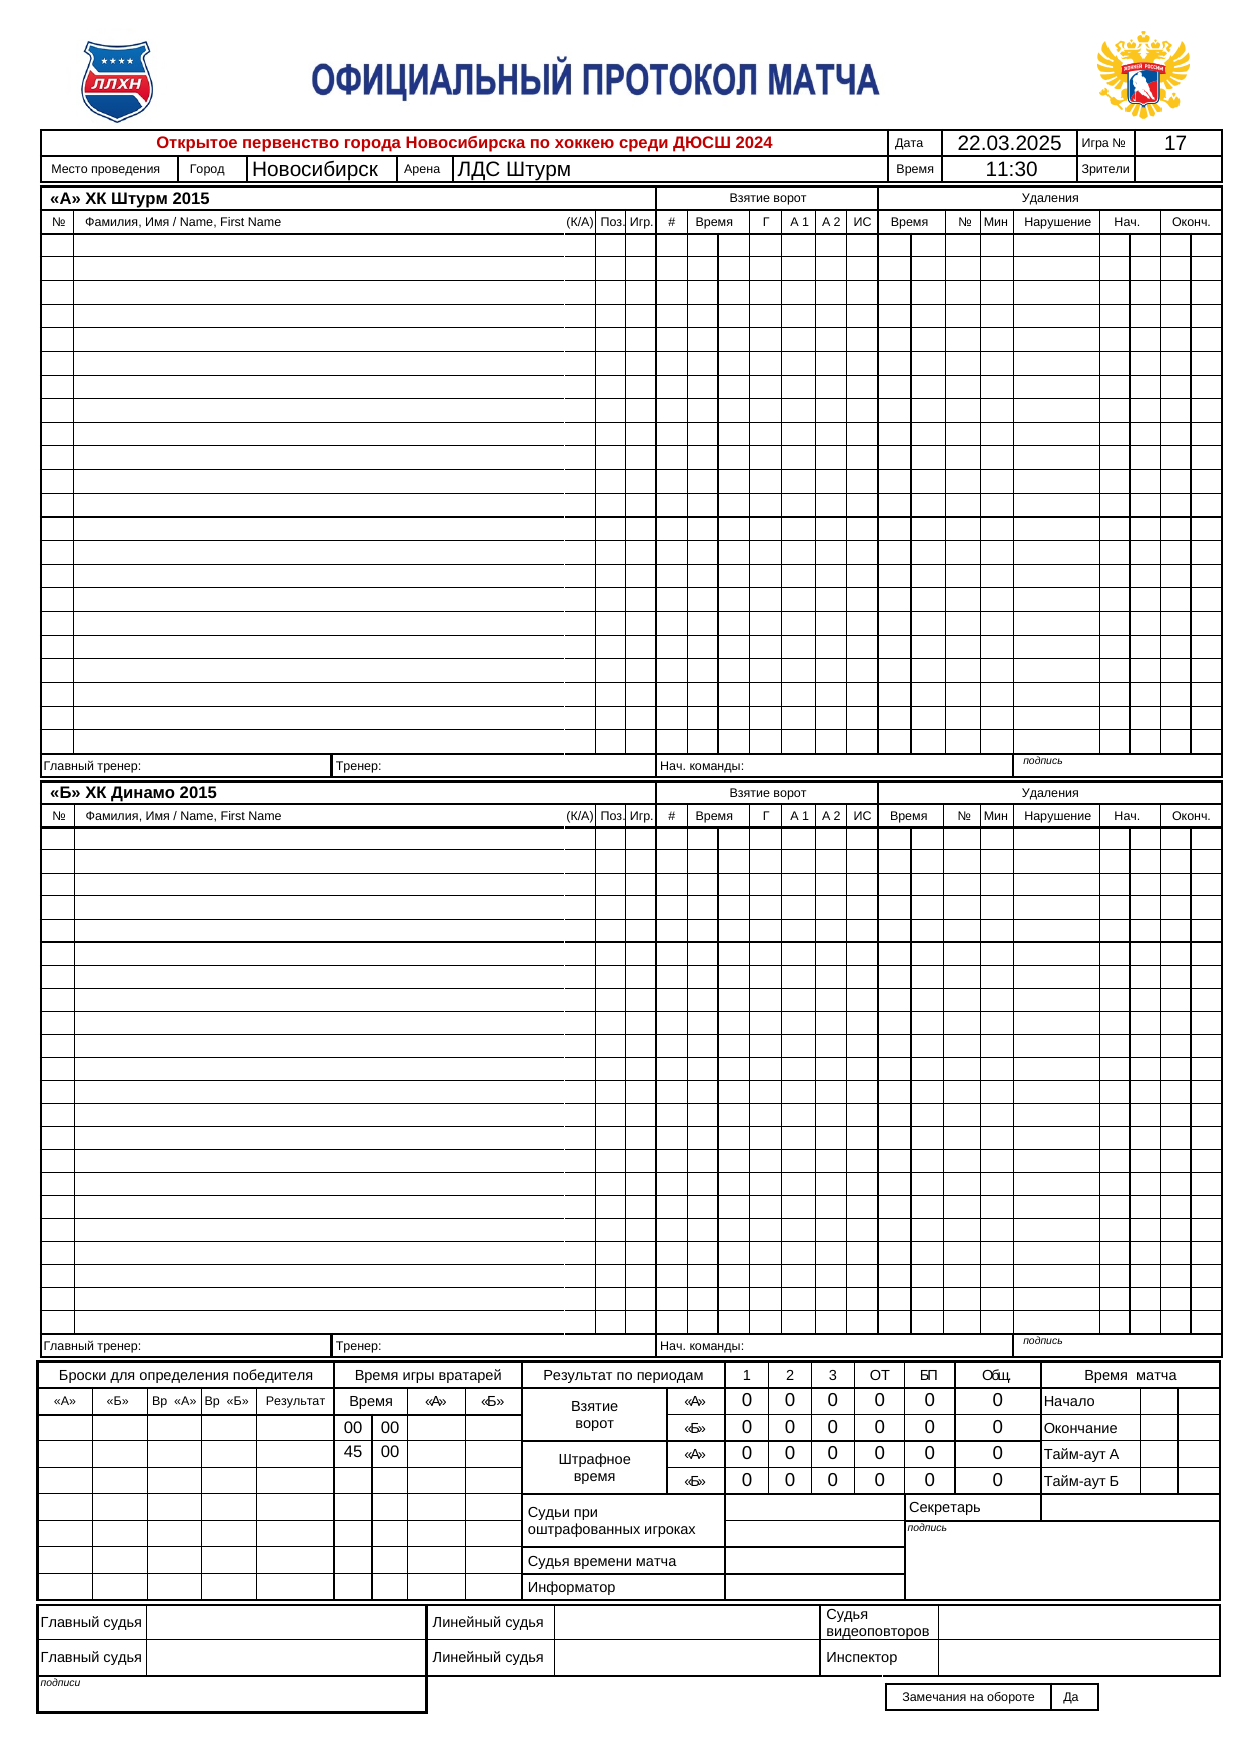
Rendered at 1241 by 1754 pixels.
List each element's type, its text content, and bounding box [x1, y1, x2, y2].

table_cell # [657, 805, 687, 826]
table_cell Игр. [626, 805, 655, 826]
table_cell [719, 707, 749, 729]
table_header 17 [1136, 131, 1221, 155]
table_cell [596, 896, 625, 918]
table_cell [1131, 1081, 1160, 1103]
table_cell [981, 446, 1013, 469]
table_cell [565, 1081, 595, 1103]
table_cell [847, 446, 877, 469]
table_cell [596, 423, 625, 445]
table_cell Время [879, 211, 945, 233]
table_cell [148, 1521, 201, 1546]
table_cell [1100, 376, 1129, 398]
table_cell [596, 730, 625, 753]
table_cell [1131, 423, 1160, 445]
table_cell Главный тренер: [42, 755, 330, 776]
table_cell [1014, 1012, 1099, 1033]
table_cell [565, 376, 595, 398]
table_cell [981, 612, 1013, 634]
table_cell [1192, 612, 1221, 634]
table_cell [719, 1288, 749, 1310]
table_cell Вр «Б» [202, 1389, 256, 1413]
table_cell [74, 423, 564, 445]
table_cell [719, 565, 749, 587]
table_cell [1100, 966, 1129, 987]
table_cell [944, 920, 980, 941]
table_cell [912, 1127, 943, 1149]
table_cell [750, 920, 781, 941]
table_cell [816, 943, 846, 964]
table_cell Мин [981, 805, 1013, 826]
table_cell [750, 423, 781, 445]
table_cell [912, 636, 945, 658]
table_cell [202, 1521, 256, 1546]
table_cell [466, 1441, 521, 1467]
table_cell [847, 1265, 877, 1287]
table_cell [688, 257, 717, 280]
table_cell [74, 494, 564, 516]
table_cell [750, 1127, 781, 1149]
table_cell [981, 1035, 1013, 1057]
table_cell [596, 281, 625, 303]
table_cell [565, 707, 595, 729]
table_cell [816, 1012, 846, 1033]
table_cell [202, 1416, 256, 1440]
table_cell [750, 470, 781, 493]
table_cell [1131, 470, 1160, 493]
table_cell [1100, 896, 1129, 918]
table_cell Взятие ворот [523, 1389, 666, 1440]
table_cell [1161, 588, 1190, 611]
table_cell [1192, 730, 1221, 753]
table_cell № [42, 805, 74, 826]
table_cell [596, 1173, 625, 1195]
table_cell [912, 235, 945, 256]
table_cell [1100, 565, 1129, 587]
table_cell [944, 1104, 980, 1126]
table_cell [981, 707, 1013, 729]
table_cell [596, 874, 625, 895]
table_cell [75, 1173, 564, 1195]
table_cell [1161, 730, 1190, 753]
table_cell [657, 829, 687, 849]
table_cell [626, 1173, 655, 1195]
table_cell [719, 966, 749, 987]
table_cell [688, 1173, 717, 1195]
table_cell [719, 541, 749, 564]
table_cell [816, 446, 846, 469]
table_cell [847, 1081, 877, 1103]
table_cell [1161, 707, 1190, 729]
table_cell [148, 1547, 201, 1573]
table_cell [688, 1081, 717, 1103]
table_cell [816, 874, 846, 895]
table_cell [93, 1468, 147, 1493]
table_cell [750, 1104, 781, 1126]
table_cell [148, 1468, 201, 1493]
table_cell [657, 1035, 687, 1057]
table_cell [726, 1548, 904, 1573]
table_cell [688, 636, 717, 658]
table_cell [719, 612, 749, 634]
table_cell [1192, 874, 1221, 895]
table_cell [1192, 588, 1221, 611]
table_cell [1100, 1242, 1129, 1264]
table_header 2 [769, 1363, 811, 1387]
table_cell [657, 730, 687, 753]
table_cell [1131, 352, 1160, 374]
table_cell [626, 235, 655, 256]
table_cell [879, 920, 910, 941]
table_cell 0 [769, 1389, 811, 1413]
table_cell [912, 707, 945, 729]
table_cell [626, 518, 655, 540]
table_cell [42, 896, 74, 918]
table_cell [879, 850, 910, 872]
table_cell [1161, 518, 1190, 540]
table_cell [1131, 235, 1160, 256]
table_cell [782, 1104, 815, 1126]
table_cell [946, 518, 980, 540]
table_cell [148, 1441, 201, 1467]
table_cell [1161, 1196, 1190, 1218]
table_cell [1100, 1219, 1129, 1241]
table_cell [750, 1150, 781, 1172]
table_cell [565, 446, 595, 469]
table_cell [39, 1547, 92, 1573]
table_cell [946, 565, 980, 587]
table_cell [1131, 707, 1160, 729]
table_header Общ. [956, 1363, 1040, 1387]
table_cell [657, 659, 687, 682]
table_cell [1192, 1012, 1221, 1033]
table_cell [596, 565, 625, 587]
table_cell [816, 707, 846, 729]
table_cell [596, 1311, 625, 1333]
table_cell [912, 1012, 943, 1033]
table_cell [147, 1606, 425, 1639]
table_cell [657, 850, 687, 872]
table_cell [847, 707, 877, 729]
table_cell [1131, 1288, 1160, 1310]
table_cell [816, 352, 846, 374]
table_header БП [905, 1363, 954, 1387]
table_cell [782, 896, 815, 918]
table_cell [1192, 235, 1221, 256]
table_cell [1100, 1081, 1129, 1103]
table_cell [596, 1035, 625, 1057]
table_cell [1161, 470, 1190, 493]
table_cell [75, 874, 564, 895]
table_cell [782, 305, 815, 327]
table_cell [688, 1127, 717, 1149]
table_cell [946, 636, 980, 658]
table_cell [944, 1035, 980, 1057]
table_cell Нач. [1100, 805, 1160, 826]
table_cell [1179, 1389, 1219, 1413]
table_cell [657, 943, 687, 964]
table_cell [1131, 541, 1160, 564]
table_cell [626, 1081, 655, 1103]
table_cell 0 [855, 1389, 904, 1413]
table_cell [335, 1494, 371, 1520]
table_cell [816, 612, 846, 634]
table_cell [879, 235, 910, 256]
table_cell [626, 850, 655, 872]
table_cell [596, 352, 625, 374]
table_cell [946, 281, 980, 303]
table_cell [816, 920, 846, 941]
table_cell [257, 1547, 333, 1573]
table_cell [1161, 896, 1190, 918]
table_cell Нач. команды: [657, 1335, 1012, 1356]
table_cell [626, 1035, 655, 1057]
table_cell Судья времени матча [523, 1548, 724, 1573]
table_cell [1131, 565, 1160, 587]
table_cell [1192, 305, 1221, 327]
table_cell [1014, 1242, 1099, 1264]
table_cell [688, 494, 717, 516]
table_cell [565, 1173, 595, 1195]
table_cell Нач. [1100, 211, 1160, 233]
table_cell [719, 1265, 749, 1287]
table_cell «Б» [668, 1415, 724, 1440]
table_cell [626, 470, 655, 493]
table_cell Штрафное время [523, 1442, 666, 1493]
table_cell [1100, 541, 1129, 564]
table_cell [750, 1219, 781, 1241]
table_cell [912, 305, 945, 327]
table_cell [1131, 518, 1160, 540]
table_header Дата [889, 131, 941, 155]
table_cell [42, 257, 73, 280]
table_cell [657, 1196, 687, 1218]
table_cell [408, 1521, 465, 1546]
table_header Время матча [1042, 1363, 1219, 1387]
table_header «Б» ХК Динамо 2015 [42, 783, 655, 803]
table_cell [1161, 541, 1190, 564]
table_cell [912, 588, 945, 611]
table_cell [981, 1219, 1013, 1241]
table_cell [1100, 989, 1129, 1011]
table_cell [750, 829, 781, 849]
table_cell [1192, 659, 1221, 682]
table_cell [75, 850, 564, 872]
table_cell [688, 850, 717, 872]
table_cell [719, 352, 749, 374]
table_cell [42, 730, 73, 753]
table_cell [981, 636, 1013, 658]
table_cell [657, 305, 687, 327]
table_cell [1131, 1035, 1160, 1057]
table_cell [782, 1173, 815, 1195]
table_cell [42, 1265, 74, 1287]
table_cell [1014, 730, 1099, 753]
table_cell [719, 730, 749, 753]
table_cell [596, 683, 625, 706]
table_cell [257, 1494, 333, 1520]
table_cell [626, 1242, 655, 1264]
table_cell [626, 989, 655, 1011]
table_cell [626, 588, 655, 611]
table_cell [726, 1495, 904, 1520]
table_cell [981, 518, 1013, 540]
table_cell [74, 470, 564, 493]
table_cell [74, 683, 564, 706]
table_cell [42, 352, 73, 374]
table_cell [202, 1468, 256, 1493]
table_cell [912, 470, 945, 493]
table_cell [981, 257, 1013, 280]
table_cell [1100, 1035, 1129, 1057]
table_cell [626, 707, 655, 729]
table_cell [1192, 707, 1221, 729]
table_cell [847, 565, 877, 587]
table_cell [1161, 1012, 1190, 1033]
table_cell [657, 470, 687, 493]
table_cell [782, 730, 815, 753]
table_cell [1192, 1265, 1221, 1287]
table_cell [879, 1104, 910, 1126]
table_cell [1131, 966, 1160, 987]
table_cell [719, 989, 749, 1011]
table_cell [719, 328, 749, 351]
table_cell [750, 376, 781, 398]
table_cell [912, 1288, 943, 1310]
table_cell [202, 1441, 256, 1467]
table_cell [912, 446, 945, 469]
table_cell 0 [956, 1468, 1040, 1493]
table_cell [596, 659, 625, 682]
table_cell [74, 352, 564, 374]
table_cell [39, 1441, 92, 1467]
table_cell [1192, 989, 1221, 1011]
table_cell [42, 1012, 74, 1033]
table_cell [1014, 1035, 1099, 1057]
table_cell [626, 636, 655, 658]
table_cell [981, 1173, 1013, 1195]
table_cell [565, 920, 595, 941]
table_cell [879, 1173, 910, 1195]
table_cell [847, 376, 877, 398]
table_cell [74, 541, 564, 564]
table_cell [1161, 1219, 1190, 1241]
table_cell [626, 446, 655, 469]
table_cell [1192, 850, 1221, 872]
table_cell [1014, 376, 1099, 398]
table_cell Главный судья [39, 1606, 146, 1639]
table_cell [912, 829, 943, 849]
table_cell [42, 1196, 74, 1218]
table_cell [42, 920, 74, 941]
table_cell 0 [812, 1468, 854, 1493]
table_cell [912, 730, 945, 753]
table_cell [565, 588, 595, 611]
table_cell [688, 730, 717, 753]
table_cell [944, 1058, 980, 1079]
table_cell [202, 1547, 256, 1573]
table_cell [1141, 1389, 1177, 1413]
table_cell [847, 636, 877, 658]
table_cell [847, 1127, 877, 1149]
table_cell [847, 257, 877, 280]
table_cell 0 [905, 1415, 954, 1440]
table_cell Время [889, 157, 941, 181]
table_cell [816, 518, 846, 540]
table_cell [912, 257, 945, 280]
table_cell [816, 1219, 846, 1241]
table_cell [750, 707, 781, 729]
table_cell [847, 541, 877, 564]
table_cell [816, 235, 846, 256]
table_cell [782, 376, 815, 398]
table_cell [782, 1219, 815, 1241]
table_cell [202, 1574, 256, 1599]
table_cell [75, 943, 564, 964]
table_cell [1136, 157, 1221, 181]
table_cell Результат [257, 1389, 333, 1413]
table_cell [782, 683, 815, 706]
table_cell [816, 1242, 846, 1264]
table_cell [75, 1058, 564, 1079]
table_cell [466, 1494, 521, 1520]
table_cell [879, 730, 910, 753]
table_cell [93, 1547, 147, 1573]
table_cell Время [879, 805, 943, 826]
table_cell Тренер: [333, 1335, 655, 1356]
table_cell [42, 1288, 74, 1310]
table_cell [93, 1416, 147, 1440]
table_cell [688, 1058, 717, 1079]
table_cell А 1 [782, 805, 815, 826]
table_cell [1192, 376, 1221, 398]
table_cell [1161, 612, 1190, 634]
table_cell [688, 588, 717, 611]
table_cell [1042, 1495, 1219, 1520]
table_cell [847, 1173, 877, 1195]
table_cell [782, 1035, 815, 1057]
table_cell [946, 494, 980, 516]
table_cell [1014, 920, 1099, 941]
table_cell Главный судья [39, 1640, 146, 1675]
table_cell [912, 989, 943, 1011]
table_cell [565, 943, 595, 964]
table_cell [42, 1058, 74, 1079]
table_cell [42, 1173, 74, 1195]
table_cell [879, 1081, 910, 1103]
table_cell 00 [335, 1416, 371, 1440]
table_cell [1014, 257, 1099, 280]
table_cell [565, 966, 595, 987]
table_cell [688, 565, 717, 587]
table_cell [626, 281, 655, 303]
table_cell [1192, 943, 1221, 964]
table_cell [1192, 1311, 1221, 1333]
table_cell [408, 1416, 465, 1440]
table_cell [719, 896, 749, 918]
table_cell [1141, 1468, 1177, 1493]
table_cell Инспектор [821, 1640, 938, 1675]
table_cell [782, 399, 815, 422]
table_cell [42, 328, 73, 351]
table_cell [782, 352, 815, 374]
table_cell 0 [812, 1442, 854, 1467]
table_cell [42, 1127, 74, 1149]
table_cell [688, 707, 717, 729]
table_cell [42, 989, 74, 1011]
table_cell [1192, 920, 1221, 941]
table_cell Зрители [1078, 157, 1134, 181]
table_cell [1131, 896, 1160, 918]
table_cell [750, 281, 781, 303]
table_cell [946, 659, 980, 682]
table_cell [42, 376, 73, 398]
table_cell подпись [1014, 1335, 1221, 1356]
table_cell [1161, 328, 1190, 351]
table_cell [596, 1150, 625, 1172]
table_cell [782, 874, 815, 895]
table_cell [847, 470, 877, 493]
table_cell [912, 850, 943, 872]
table_cell [42, 612, 73, 634]
table_cell [1131, 1127, 1160, 1149]
table_cell [257, 1574, 333, 1599]
table_cell [1192, 1242, 1221, 1264]
table_cell [719, 1081, 749, 1103]
table_header Результат по периодам [523, 1363, 724, 1387]
table_cell [1192, 1150, 1221, 1172]
table_cell [944, 1081, 980, 1103]
table_cell [981, 874, 1013, 895]
table_cell [148, 1574, 201, 1599]
table_cell [42, 1104, 74, 1126]
table_cell [750, 1265, 781, 1287]
table_cell [879, 1150, 910, 1172]
table_cell [1100, 636, 1129, 658]
table_cell [626, 1104, 655, 1126]
table_cell [912, 683, 945, 706]
table_cell [1014, 305, 1099, 327]
table_cell [847, 399, 877, 422]
table_cell [719, 1035, 749, 1057]
table_cell [565, 1288, 595, 1310]
table_cell [1100, 1196, 1129, 1218]
table_header 3 [812, 1363, 854, 1387]
table_cell [1161, 966, 1190, 987]
table_cell [657, 1150, 687, 1172]
table_cell [782, 1311, 815, 1333]
table_cell [555, 1640, 819, 1675]
table_cell [1131, 376, 1160, 398]
table_cell [1014, 1173, 1099, 1195]
table_cell [565, 305, 595, 327]
table_cell Линейный судья [428, 1640, 554, 1675]
table_cell [816, 636, 846, 658]
table_cell [750, 588, 781, 611]
table_cell [750, 446, 781, 469]
table_cell [1161, 494, 1190, 516]
table_cell [1131, 829, 1160, 849]
table_cell [42, 636, 73, 658]
table_cell [565, 1219, 595, 1241]
table_cell [657, 518, 687, 540]
table_cell [750, 850, 781, 872]
table_cell [42, 1035, 74, 1057]
table_cell подписи [39, 1677, 425, 1711]
table_cell Линейный судья [428, 1606, 554, 1639]
table_cell 0 [956, 1415, 1040, 1440]
table_cell [626, 896, 655, 918]
table_cell [596, 920, 625, 941]
table_cell [565, 423, 595, 445]
table_cell 0 [769, 1468, 811, 1493]
table_cell [657, 494, 687, 516]
table_cell [719, 376, 749, 398]
table_cell [42, 423, 73, 445]
table_cell [42, 588, 73, 611]
table_cell [750, 328, 781, 351]
table_cell [1131, 1196, 1160, 1218]
table_cell [719, 281, 749, 303]
table_cell [688, 874, 717, 895]
table_cell [912, 1173, 943, 1195]
table_cell [1100, 707, 1129, 729]
table_cell подпись [1014, 755, 1221, 776]
table_cell 00 [373, 1416, 407, 1440]
table_cell [719, 659, 749, 682]
table_cell [626, 257, 655, 280]
table_cell [74, 235, 564, 256]
table_cell [782, 518, 815, 540]
table_cell [1014, 399, 1099, 422]
table_cell [626, 376, 655, 398]
table_cell [596, 518, 625, 540]
table_cell [1100, 612, 1129, 634]
table_cell [1100, 328, 1129, 351]
table_cell [1014, 1196, 1099, 1218]
table_cell [565, 281, 595, 303]
table_cell [816, 850, 846, 872]
table_cell [847, 850, 877, 872]
table_cell 0 [769, 1415, 811, 1440]
table_cell [626, 1150, 655, 1172]
table_cell [847, 352, 877, 374]
table_cell [816, 1196, 846, 1218]
table_cell [408, 1547, 465, 1573]
table_cell [626, 1311, 655, 1333]
table_cell [42, 305, 73, 327]
table_cell [1192, 518, 1221, 540]
table_cell Главный тренер: [42, 1335, 330, 1356]
table_cell [879, 1035, 910, 1057]
table_cell [1014, 235, 1099, 256]
table_cell [596, 376, 625, 398]
table_cell [596, 399, 625, 422]
table_cell [816, 1173, 846, 1195]
table_cell [981, 1012, 1013, 1033]
table_cell [1192, 494, 1221, 516]
table_cell [726, 1521, 904, 1546]
table_cell [1161, 829, 1190, 849]
table_cell [847, 1219, 877, 1241]
table_cell 0 [855, 1442, 904, 1467]
table_cell [912, 352, 945, 374]
table_cell [1014, 1219, 1099, 1241]
table_cell [74, 707, 564, 729]
table_cell [1161, 920, 1190, 941]
table_cell [688, 399, 717, 422]
table_cell [981, 376, 1013, 398]
table_cell [816, 989, 846, 1011]
table_cell [596, 257, 625, 280]
table_cell [75, 1081, 564, 1103]
table_cell «А» [408, 1389, 465, 1413]
table_cell [408, 1468, 465, 1493]
table_cell [596, 636, 625, 658]
table_cell [1192, 966, 1221, 987]
table_cell [596, 850, 625, 872]
table_cell [1192, 423, 1221, 445]
table_cell Тренер: [333, 755, 655, 776]
table_cell [1161, 399, 1190, 422]
table_cell [1100, 1150, 1129, 1172]
table_cell [981, 352, 1013, 374]
table_cell [782, 1012, 815, 1033]
table_cell [847, 518, 877, 540]
table_cell [912, 659, 945, 682]
table_cell [944, 1265, 980, 1287]
table_cell [847, 328, 877, 351]
table_cell [657, 588, 687, 611]
table_cell [719, 1311, 749, 1333]
table_cell 0 [855, 1415, 904, 1440]
table_cell [816, 565, 846, 587]
table_cell [879, 1219, 910, 1241]
table_cell [657, 352, 687, 374]
table_cell [981, 423, 1013, 445]
table_cell [75, 920, 564, 941]
table_header Взятие ворот [657, 783, 877, 803]
table_cell [1014, 966, 1099, 987]
table_cell [257, 1521, 333, 1546]
table_cell [816, 281, 846, 303]
table_cell № [42, 211, 73, 233]
table_cell [373, 1574, 407, 1599]
table_cell [596, 1012, 625, 1033]
table_cell [879, 707, 910, 729]
table_cell [688, 1150, 717, 1172]
table_cell [847, 829, 877, 849]
table_cell [1161, 989, 1190, 1011]
table_cell [879, 541, 910, 564]
table_cell [782, 1058, 815, 1079]
table_cell [912, 541, 945, 564]
table_cell [148, 1494, 201, 1520]
table_cell [912, 1242, 943, 1264]
table_cell [1014, 588, 1099, 611]
table_cell [565, 683, 595, 706]
table_cell [750, 636, 781, 658]
table_cell [816, 470, 846, 493]
table_cell [944, 989, 980, 1011]
table_cell «А» [39, 1389, 92, 1413]
table_cell Оконч. [1161, 805, 1221, 826]
table_cell [74, 328, 564, 351]
table_cell [657, 1104, 687, 1126]
table_cell [750, 1242, 781, 1264]
table_cell [335, 1468, 371, 1493]
table_cell [596, 989, 625, 1011]
table_cell [596, 1104, 625, 1126]
table_cell [879, 588, 910, 611]
table_cell [626, 829, 655, 849]
table_cell [1179, 1468, 1219, 1493]
table_cell [42, 683, 73, 706]
table_cell [1100, 659, 1129, 682]
table_cell [719, 874, 749, 895]
table_cell [74, 257, 564, 280]
table_cell [719, 683, 749, 706]
table_cell [565, 399, 595, 422]
table_cell [847, 730, 877, 753]
table_cell [981, 943, 1013, 964]
table_cell [816, 896, 846, 918]
table_cell [981, 1242, 1013, 1264]
table_cell Место проведения [42, 157, 177, 181]
table_cell [74, 659, 564, 682]
table_header 1 [726, 1363, 768, 1387]
table_cell [1131, 1265, 1160, 1287]
table_cell [782, 1265, 815, 1287]
table_cell [657, 1288, 687, 1310]
table_cell [912, 1150, 943, 1172]
table_cell [657, 966, 687, 987]
table_cell 45 [335, 1441, 371, 1467]
table_cell [816, 1150, 846, 1172]
table_cell Г [750, 805, 781, 826]
table_cell [626, 541, 655, 564]
table_cell [1100, 1173, 1129, 1195]
table_cell [879, 989, 910, 1011]
table_cell [847, 1058, 877, 1079]
table_cell [946, 376, 980, 398]
table_cell [750, 874, 781, 895]
table_cell [688, 920, 717, 941]
table_cell [879, 399, 910, 422]
table_cell [688, 989, 717, 1011]
table_cell [750, 1311, 781, 1333]
table_cell [1100, 494, 1129, 516]
table_cell [816, 1104, 846, 1126]
table_cell [596, 588, 625, 611]
table_cell [565, 235, 595, 256]
table_cell [1192, 352, 1221, 374]
table_cell [946, 683, 980, 706]
table_cell [1100, 850, 1129, 872]
table_cell [981, 1288, 1013, 1310]
table_cell [688, 829, 717, 849]
table_cell [1131, 281, 1160, 303]
table_cell [42, 541, 73, 564]
table_cell [75, 1150, 564, 1172]
table_cell [596, 1288, 625, 1310]
table_cell [657, 423, 687, 445]
table_cell [879, 612, 910, 634]
table_cell [1161, 1288, 1190, 1310]
table_cell [946, 423, 980, 445]
table_cell А 1 [782, 211, 815, 233]
table_cell [1192, 1219, 1221, 1241]
table_cell [879, 1058, 910, 1079]
table_cell [688, 376, 717, 398]
table_cell [719, 636, 749, 658]
table_cell [1014, 328, 1099, 351]
table_cell [750, 305, 781, 327]
table_cell [912, 1265, 943, 1287]
table_cell [1014, 636, 1099, 658]
table_cell [42, 1150, 74, 1172]
table_cell [1100, 1265, 1129, 1287]
table_cell [657, 1127, 687, 1149]
table_cell [42, 943, 74, 964]
table_cell [626, 1058, 655, 1079]
table_cell [782, 494, 815, 516]
table_cell [1131, 588, 1160, 611]
table_cell [626, 1288, 655, 1310]
table_cell [1192, 1288, 1221, 1310]
table_cell Город [179, 157, 246, 181]
table_cell [981, 850, 1013, 872]
table_cell [626, 352, 655, 374]
table_cell [75, 1219, 564, 1241]
table_cell [1100, 829, 1129, 849]
table_cell [626, 305, 655, 327]
table_cell [1100, 1104, 1129, 1126]
table_cell [847, 588, 877, 611]
table_cell [596, 1265, 625, 1287]
table_cell [657, 1081, 687, 1103]
table_cell [1161, 1058, 1190, 1079]
table_cell [719, 470, 749, 493]
table_cell (К/А) [565, 211, 595, 233]
table_cell [565, 850, 595, 872]
table_cell [1161, 1242, 1190, 1264]
table_cell [1014, 446, 1099, 469]
table_cell [750, 659, 781, 682]
table_cell [912, 874, 943, 895]
table_cell [257, 1441, 333, 1467]
table_cell [847, 1311, 877, 1333]
table_cell [565, 1058, 595, 1079]
table_cell [688, 659, 717, 682]
table_cell [1161, 235, 1190, 256]
table_cell [719, 399, 749, 422]
table_cell ИС [847, 211, 877, 233]
table_cell [847, 235, 877, 256]
table_cell [847, 896, 877, 918]
table_cell [688, 943, 717, 964]
table_cell [719, 1012, 749, 1033]
table_cell [719, 423, 749, 445]
table_cell [750, 494, 781, 516]
table_cell [944, 1288, 980, 1310]
table_cell [1014, 1150, 1099, 1172]
table_cell [847, 1035, 877, 1057]
table_cell [75, 1012, 564, 1033]
table_cell [782, 423, 815, 445]
table_cell 0 [812, 1415, 854, 1440]
table_cell 0 [905, 1442, 954, 1467]
table_cell [596, 829, 625, 849]
table_cell [912, 1104, 943, 1126]
table_cell [816, 305, 846, 327]
table_cell [939, 1606, 1219, 1639]
table_cell [816, 683, 846, 706]
table_cell [1131, 943, 1160, 964]
table_header Удаления [879, 783, 1221, 803]
table_cell [981, 966, 1013, 987]
table_cell Окончание [1042, 1415, 1140, 1440]
table_cell [596, 494, 625, 516]
table_cell [981, 1104, 1013, 1126]
table_cell [657, 636, 687, 658]
table_cell [847, 1196, 877, 1218]
table_cell [657, 989, 687, 1011]
table_cell [626, 328, 655, 351]
table_cell Фамилия, Имя / Name, First Name [75, 805, 565, 826]
table_cell [719, 1196, 749, 1218]
table_cell [981, 1081, 1013, 1103]
table_cell [257, 1468, 333, 1493]
table_cell [750, 1288, 781, 1310]
table_cell 0 [956, 1389, 1040, 1413]
table_cell [1100, 588, 1129, 611]
table_cell [1131, 989, 1160, 1011]
table_cell [719, 1058, 749, 1079]
table_cell [74, 446, 564, 469]
table_cell [408, 1574, 465, 1599]
table_cell [1161, 1173, 1190, 1195]
table_cell [148, 1416, 201, 1440]
table_cell [879, 305, 910, 327]
table_cell [816, 541, 846, 564]
table_cell [1100, 920, 1129, 941]
table_cell [981, 470, 1013, 493]
table_cell [1131, 636, 1160, 658]
table_cell [1161, 352, 1190, 374]
table_cell [944, 850, 980, 872]
table_cell Тайм-аут Б [1042, 1468, 1140, 1493]
table_cell [1131, 1219, 1160, 1241]
table_cell [816, 730, 846, 753]
table_cell [719, 518, 749, 540]
table_cell «А» [668, 1442, 724, 1467]
table_cell [1100, 1311, 1129, 1333]
table_cell [42, 235, 73, 256]
table_cell [879, 281, 910, 303]
table_cell [202, 1494, 256, 1520]
table_cell [657, 376, 687, 398]
table_cell [596, 305, 625, 327]
table_cell [596, 1242, 625, 1264]
table_cell [1192, 1196, 1221, 1218]
table_cell [42, 1081, 74, 1103]
table_cell [1131, 494, 1160, 516]
table_cell [408, 1441, 465, 1467]
table_cell [1161, 376, 1190, 398]
table_cell Секретарь [906, 1495, 1040, 1520]
table_cell [565, 989, 595, 1011]
table_cell [1100, 352, 1129, 374]
table_cell [42, 446, 73, 469]
table_cell [1131, 1173, 1160, 1195]
table_cell [657, 328, 687, 351]
table_cell [981, 659, 1013, 682]
table_cell [596, 470, 625, 493]
table_cell [74, 636, 564, 658]
table_cell 0 [905, 1468, 954, 1493]
table_cell [74, 305, 564, 327]
table_cell [1192, 565, 1221, 587]
table_cell [657, 1242, 687, 1264]
table_cell [719, 257, 749, 280]
table_header Да [1052, 1685, 1097, 1709]
table_cell [1100, 399, 1129, 422]
table_cell [596, 943, 625, 964]
table_cell [1014, 707, 1099, 729]
table_cell [1161, 943, 1190, 964]
table_cell [1161, 636, 1190, 658]
table_cell [555, 1606, 819, 1639]
table_cell [912, 612, 945, 634]
table_cell [74, 518, 564, 540]
table_cell [981, 328, 1013, 351]
table_cell Нарушение [1014, 211, 1099, 233]
table_cell Информатор [523, 1575, 724, 1599]
table_cell № [944, 805, 980, 826]
table_cell [626, 1219, 655, 1241]
table_cell [1014, 1265, 1099, 1287]
table_cell [782, 1288, 815, 1310]
table_cell [847, 659, 877, 682]
table_cell [750, 1173, 781, 1195]
table_cell [626, 874, 655, 895]
table_cell [1131, 683, 1160, 706]
table_cell [93, 1441, 147, 1467]
table_cell [879, 896, 910, 918]
table_cell [816, 1265, 846, 1287]
table_header Удаления [879, 188, 1221, 209]
table_cell [688, 328, 717, 351]
table_cell [1192, 1035, 1221, 1057]
table_cell [782, 235, 815, 256]
table_cell [719, 920, 749, 941]
table_cell [688, 518, 717, 540]
table_cell [944, 1311, 980, 1333]
table_header Игра № [1078, 131, 1134, 155]
table_cell [565, 612, 595, 634]
table_header ОТ [855, 1363, 904, 1387]
table_cell [879, 376, 910, 398]
table_cell [42, 494, 73, 516]
table_cell [596, 1058, 625, 1079]
table_cell [1100, 1058, 1129, 1079]
table_cell 0 [726, 1415, 768, 1440]
table_cell [565, 636, 595, 658]
table_cell [74, 399, 564, 422]
table_cell [688, 896, 717, 918]
table_cell [750, 1035, 781, 1057]
table_cell Нач. команды: [657, 755, 1012, 776]
table_cell 0 [855, 1468, 904, 1493]
table_cell [719, 1104, 749, 1126]
table_cell [912, 943, 943, 964]
table_cell [626, 1196, 655, 1218]
table_cell [1014, 494, 1099, 516]
table_cell [1179, 1415, 1219, 1440]
table_cell [75, 1127, 564, 1149]
table_cell [1131, 874, 1160, 895]
table_cell [847, 1012, 877, 1033]
table_cell Арена [398, 157, 452, 181]
table_cell [42, 850, 74, 872]
table_cell [816, 376, 846, 398]
table_cell [39, 1468, 92, 1493]
table_cell [816, 257, 846, 280]
table_cell [75, 966, 564, 987]
table_cell [657, 683, 687, 706]
table_cell [1014, 1127, 1099, 1149]
table_header Открытое первенство города Новосибирска по хоккею среди ДЮСШ 2024 [42, 131, 887, 155]
table_cell «Б» [668, 1468, 724, 1493]
table_cell [944, 1242, 980, 1264]
table_cell [816, 829, 846, 849]
table_cell [782, 1150, 815, 1172]
table_cell [1100, 683, 1129, 706]
table_cell [1014, 659, 1099, 682]
table_cell [847, 1242, 877, 1264]
table_cell [879, 518, 910, 540]
table_cell [466, 1416, 521, 1440]
table_cell [688, 352, 717, 374]
table_cell [1014, 565, 1099, 587]
table_cell [596, 328, 625, 351]
table_cell [719, 235, 749, 256]
table_cell [946, 328, 980, 351]
table_cell [626, 943, 655, 964]
table_cell [912, 1196, 943, 1218]
table_cell Судья видеоповторов [821, 1606, 938, 1639]
table_cell [1100, 281, 1129, 303]
table_cell [1161, 565, 1190, 587]
table_cell [944, 943, 980, 964]
table_cell Г [750, 211, 781, 233]
table_cell [1192, 446, 1221, 469]
table_cell [335, 1547, 371, 1573]
table_cell [981, 989, 1013, 1011]
table_cell [373, 1494, 407, 1520]
table_cell [912, 1035, 943, 1057]
table_cell [944, 896, 980, 918]
table_cell Вр «А» [148, 1389, 201, 1413]
table_cell [981, 829, 1013, 849]
table_cell [1192, 683, 1221, 706]
table_cell [1161, 1150, 1190, 1172]
table_cell [782, 612, 815, 634]
table_cell [750, 1196, 781, 1218]
table_cell [782, 850, 815, 872]
table_cell [981, 683, 1013, 706]
table_cell [981, 281, 1013, 303]
table_cell [946, 305, 980, 327]
table_cell [596, 446, 625, 469]
table_cell [782, 707, 815, 729]
table_cell [596, 1081, 625, 1103]
table_cell [816, 328, 846, 351]
table_cell [912, 1311, 943, 1333]
table_cell [657, 281, 687, 303]
table_cell [657, 399, 687, 422]
table_cell [657, 920, 687, 941]
table_cell [944, 1196, 980, 1218]
table_cell [1131, 1012, 1160, 1033]
table_cell [688, 235, 717, 256]
table_cell [373, 1468, 407, 1493]
table_cell [39, 1416, 92, 1440]
table_cell [782, 636, 815, 658]
table_cell [657, 565, 687, 587]
table_cell [565, 1035, 595, 1057]
table_cell [1192, 1104, 1221, 1126]
table_cell [565, 1242, 595, 1264]
table_cell [816, 1127, 846, 1149]
table_header 22.03.2025 [943, 131, 1076, 155]
table_cell [1014, 541, 1099, 564]
table_cell [1100, 518, 1129, 540]
table_cell [74, 281, 564, 303]
table_cell [657, 1219, 687, 1241]
table_cell [750, 612, 781, 634]
table_cell [946, 235, 980, 256]
table_cell Фамилия, Имя / Name, First Name [74, 211, 565, 233]
table_cell [981, 1265, 1013, 1287]
table_cell [626, 966, 655, 987]
table_cell [688, 966, 717, 987]
table_header Время игры вратарей [335, 1363, 521, 1387]
table_cell [1131, 328, 1160, 351]
table_cell # [657, 211, 687, 233]
table_cell [42, 707, 73, 729]
table_cell [750, 399, 781, 422]
table_cell [1014, 518, 1099, 540]
table_cell Поз. [596, 805, 625, 826]
table_cell [1161, 446, 1190, 469]
table_cell [1161, 1311, 1190, 1333]
table_cell [1161, 1127, 1190, 1149]
table_cell [750, 966, 781, 987]
table_cell [626, 683, 655, 706]
picture [5, 28, 1197, 129]
table_cell [750, 730, 781, 753]
table_cell [1131, 612, 1160, 634]
table_cell [816, 494, 846, 516]
table_cell [879, 565, 910, 587]
table_cell [879, 1127, 910, 1149]
table_cell [75, 1035, 564, 1057]
table_cell [1161, 1035, 1190, 1057]
table_cell [981, 1196, 1013, 1218]
table_cell [782, 257, 815, 280]
table_cell [1014, 1104, 1099, 1126]
table_cell [147, 1640, 425, 1675]
table_cell [981, 235, 1013, 256]
table_cell [981, 399, 1013, 422]
table_cell [565, 874, 595, 895]
table_cell [1131, 305, 1160, 327]
table_cell [912, 328, 945, 351]
table_cell [1192, 541, 1221, 564]
table_cell [565, 1127, 595, 1149]
table_cell [335, 1521, 371, 1546]
table_cell [565, 730, 595, 753]
table_cell [912, 423, 945, 445]
table_cell [782, 966, 815, 987]
table_cell [75, 1265, 564, 1287]
table_cell [719, 1173, 749, 1195]
table_cell [750, 896, 781, 918]
table_cell [257, 1416, 333, 1440]
table_cell [596, 1196, 625, 1218]
table_cell ЛДС Штурм [454, 157, 887, 181]
table_cell [912, 896, 943, 918]
table_cell [74, 376, 564, 398]
table_cell [750, 352, 781, 374]
table_cell [1161, 1081, 1190, 1103]
table_cell [565, 541, 595, 564]
table_cell [847, 683, 877, 706]
table_cell [782, 943, 815, 964]
table_cell [782, 989, 815, 1011]
table_cell 0 [905, 1389, 954, 1413]
table_cell [42, 1311, 74, 1333]
table_cell [75, 1104, 564, 1126]
table_cell [1100, 305, 1129, 327]
table_cell [1161, 659, 1190, 682]
table_cell [688, 1196, 717, 1218]
table_cell [912, 1058, 943, 1079]
table_cell [912, 376, 945, 398]
table_cell [688, 1219, 717, 1241]
table_cell [657, 707, 687, 729]
table_cell [816, 1311, 846, 1333]
table_cell [981, 1311, 1013, 1333]
table_cell Время [688, 805, 749, 826]
table_cell Нарушение [1014, 805, 1099, 826]
table_cell [42, 518, 73, 540]
table_cell [782, 1196, 815, 1218]
table_cell Мин [981, 211, 1013, 233]
table_cell [626, 920, 655, 941]
table_cell [879, 1311, 910, 1333]
table_cell [688, 305, 717, 327]
table_cell [879, 1242, 910, 1264]
table_cell [1131, 730, 1160, 753]
table_cell [879, 470, 910, 493]
table_cell [74, 588, 564, 611]
table_cell [750, 943, 781, 964]
table_cell [565, 1196, 595, 1218]
table_cell [946, 730, 980, 753]
table_cell [912, 281, 945, 303]
table_cell [944, 1150, 980, 1172]
table_cell [946, 470, 980, 493]
table_cell [657, 874, 687, 895]
table_cell [946, 257, 980, 280]
table_cell [626, 1127, 655, 1149]
table_cell [1131, 1058, 1160, 1079]
table_cell [1100, 1012, 1129, 1033]
table_cell [750, 683, 781, 706]
table_cell ИС [847, 805, 877, 826]
table_cell [879, 257, 910, 280]
table_cell [726, 1575, 904, 1599]
table_cell [657, 1311, 687, 1333]
table_cell [847, 612, 877, 634]
table_cell [879, 423, 910, 445]
table_cell [1014, 281, 1099, 303]
table_cell [1100, 1127, 1129, 1149]
table_cell [75, 1242, 564, 1264]
table_cell [596, 1219, 625, 1241]
table_cell [944, 1219, 980, 1241]
table_cell [565, 1104, 595, 1126]
table_cell [565, 470, 595, 493]
table_cell [816, 1081, 846, 1103]
table_cell [565, 518, 595, 540]
table_cell [42, 399, 73, 422]
table_cell [879, 446, 910, 469]
table_cell [657, 446, 687, 469]
table_cell [1131, 920, 1160, 941]
table_cell [1141, 1415, 1177, 1440]
table_cell [816, 588, 846, 611]
table_cell [782, 588, 815, 611]
table_cell [1014, 470, 1099, 493]
table_cell [1014, 612, 1099, 634]
table_cell [39, 1521, 92, 1546]
table_cell [335, 1574, 371, 1599]
table_cell [657, 1058, 687, 1079]
table_cell [688, 683, 717, 706]
table_cell [42, 829, 74, 849]
table_cell [75, 1288, 564, 1310]
table_cell [688, 281, 717, 303]
table_cell [912, 565, 945, 587]
table_cell [75, 989, 564, 1011]
table_cell [42, 281, 73, 303]
table_cell [782, 1242, 815, 1264]
table_cell [912, 399, 945, 422]
table_cell [719, 305, 749, 327]
table_cell [816, 399, 846, 422]
table_cell 0 [769, 1442, 811, 1467]
table_cell [42, 470, 73, 493]
table_cell [944, 1173, 980, 1195]
table_cell [981, 541, 1013, 564]
table_header Замечания на обороте [887, 1685, 1050, 1709]
table_cell [782, 659, 815, 682]
table_cell [1100, 470, 1129, 493]
table_cell «Б» [93, 1389, 147, 1413]
table_cell [981, 305, 1013, 327]
table_cell Время [335, 1389, 407, 1413]
table_cell [816, 659, 846, 682]
table_cell [946, 588, 980, 611]
table_cell [75, 1196, 564, 1218]
table_header Взятие ворот [657, 188, 877, 209]
table_cell [1014, 352, 1099, 374]
table_cell [1161, 281, 1190, 303]
table_cell [719, 829, 749, 849]
table_cell [1131, 399, 1160, 422]
table_cell [946, 446, 980, 469]
table_cell [565, 328, 595, 351]
table_cell [1014, 989, 1099, 1011]
table_cell [657, 1265, 687, 1287]
table_cell [847, 1104, 877, 1126]
table_cell [1100, 446, 1129, 469]
table_cell [626, 730, 655, 753]
table_cell Поз. [596, 211, 625, 233]
table_cell [879, 1288, 910, 1310]
table_cell [626, 494, 655, 516]
table_cell [39, 1574, 92, 1599]
table_cell [847, 1150, 877, 1172]
table_cell [42, 1219, 74, 1241]
table_cell [944, 829, 980, 849]
table_cell [1100, 1288, 1129, 1310]
table_cell [373, 1547, 407, 1573]
table_cell [688, 1288, 717, 1310]
table_cell [1014, 683, 1099, 706]
table_cell 0 [726, 1442, 768, 1467]
table_cell [847, 423, 877, 445]
table_cell [750, 541, 781, 564]
table_cell [750, 235, 781, 256]
table_cell [1192, 281, 1221, 303]
table_cell [782, 281, 815, 303]
table_cell [1100, 235, 1129, 256]
table_cell [688, 423, 717, 445]
table_cell [93, 1494, 147, 1520]
table_cell А 2 [816, 805, 846, 826]
table_cell [596, 1127, 625, 1149]
table_cell [1100, 730, 1129, 753]
table_cell 0 [726, 1468, 768, 1493]
table_cell [944, 1127, 980, 1149]
table_cell 11:30 [943, 157, 1076, 181]
table_cell [657, 1012, 687, 1033]
table_cell [466, 1521, 521, 1546]
table_cell [912, 966, 943, 987]
table_cell [944, 966, 980, 987]
table_cell [466, 1468, 521, 1493]
table_cell [816, 1035, 846, 1057]
table_cell [75, 1311, 564, 1333]
table_cell [626, 423, 655, 445]
table_cell [719, 1242, 749, 1264]
table_cell Начало [1042, 1389, 1140, 1413]
table_cell [1192, 1127, 1221, 1149]
table_cell [688, 1265, 717, 1287]
table_cell [596, 612, 625, 634]
table_cell [596, 541, 625, 564]
table_cell [879, 1265, 910, 1287]
table_cell [1014, 874, 1099, 895]
table_cell [626, 399, 655, 422]
table_cell [1179, 1441, 1219, 1467]
table_cell [1014, 943, 1099, 964]
table_cell [93, 1521, 147, 1546]
table_cell [719, 1127, 749, 1149]
table_cell [626, 1012, 655, 1033]
table_cell [1131, 257, 1160, 280]
table_cell [1192, 636, 1221, 658]
table_cell [565, 829, 595, 849]
table_cell [912, 1219, 943, 1241]
table_cell [565, 896, 595, 918]
table_cell [688, 1104, 717, 1126]
table_cell А 2 [816, 211, 846, 233]
table_cell [719, 1150, 749, 1172]
table_cell Новосибирск [248, 157, 396, 181]
table_cell [981, 1058, 1013, 1079]
table_cell [565, 352, 595, 374]
table_cell [847, 989, 877, 1011]
table_cell [750, 257, 781, 280]
table_cell [1161, 1104, 1190, 1126]
table_cell [981, 565, 1013, 587]
table_cell [981, 920, 1013, 941]
table_cell [879, 328, 910, 351]
table_cell «А» [668, 1389, 724, 1413]
table_cell [879, 1012, 910, 1033]
table_cell [981, 588, 1013, 611]
table_cell [657, 541, 687, 564]
table_cell Оконч. [1161, 211, 1221, 233]
table_cell [944, 1012, 980, 1033]
table_cell [981, 730, 1013, 753]
table_cell [981, 896, 1013, 918]
table_cell [750, 1012, 781, 1033]
table_cell [719, 1219, 749, 1241]
table_cell [816, 1058, 846, 1079]
table_cell [408, 1494, 465, 1520]
table_cell Судьи при оштрафованных игроках [523, 1495, 724, 1546]
table_cell [565, 1311, 595, 1333]
table_cell 0 [956, 1442, 1040, 1467]
table_cell [42, 565, 73, 587]
table_cell [1131, 1311, 1160, 1333]
table_cell [750, 518, 781, 540]
table_cell [688, 612, 717, 634]
table_cell [939, 1640, 1219, 1675]
table_cell [1014, 1311, 1099, 1333]
table_cell [42, 659, 73, 682]
table_cell [719, 446, 749, 469]
table_cell 0 [812, 1389, 854, 1413]
table_cell [782, 1081, 815, 1103]
table_cell [1014, 1058, 1099, 1079]
table_cell [657, 257, 687, 280]
table_cell [74, 612, 564, 634]
table_cell [1100, 257, 1129, 280]
table_cell [879, 683, 910, 706]
table_cell [1014, 1081, 1099, 1103]
table_cell [657, 612, 687, 634]
table_cell [1131, 659, 1160, 682]
table_cell [1161, 683, 1190, 706]
table_cell [816, 1288, 846, 1310]
table_cell [596, 235, 625, 256]
table_cell [1131, 1104, 1160, 1126]
table_cell [1100, 943, 1129, 964]
table_cell [946, 399, 980, 422]
table_cell [912, 494, 945, 516]
table_cell [565, 494, 595, 516]
table_cell [373, 1521, 407, 1546]
table_cell [657, 235, 687, 256]
table_cell [879, 636, 910, 658]
table_cell [750, 989, 781, 1011]
table_cell [946, 541, 980, 564]
table_cell [688, 1012, 717, 1033]
table_cell [626, 565, 655, 587]
table_cell [816, 423, 846, 445]
table_cell [912, 920, 943, 941]
table_cell [1100, 423, 1129, 445]
table_cell [1192, 1081, 1221, 1103]
table_cell [879, 1196, 910, 1218]
table_cell [782, 1127, 815, 1149]
table_cell [879, 659, 910, 682]
table_cell 0 [726, 1389, 768, 1413]
table_cell [1161, 1265, 1190, 1287]
table_cell [93, 1574, 147, 1599]
table_cell [1131, 850, 1160, 872]
table_cell [1192, 399, 1221, 422]
table_cell [879, 943, 910, 964]
table_cell 00 [373, 1441, 407, 1467]
table_cell [847, 943, 877, 964]
table_cell [74, 730, 564, 753]
table_cell [75, 896, 564, 918]
table_cell [1014, 850, 1099, 872]
table_cell [1131, 1150, 1160, 1172]
table_cell [688, 470, 717, 493]
table_cell Игр. [626, 211, 655, 233]
table_cell [946, 352, 980, 374]
table_cell [565, 1265, 595, 1287]
table_cell [1014, 896, 1099, 918]
table_cell [1131, 1242, 1160, 1264]
table_cell Время [688, 211, 749, 233]
table_cell [946, 707, 980, 729]
table_cell [847, 874, 877, 895]
table_cell [39, 1494, 92, 1520]
table_cell [719, 943, 749, 964]
table_cell [782, 565, 815, 587]
table_cell [1161, 305, 1190, 327]
table_cell [626, 1265, 655, 1287]
table_cell [782, 541, 815, 564]
table_cell [782, 920, 815, 941]
table_cell [466, 1574, 521, 1599]
table_cell [1131, 446, 1160, 469]
table_cell [1192, 1058, 1221, 1079]
table_cell [782, 446, 815, 469]
table_cell [750, 1058, 781, 1079]
table_cell (К/А) [565, 805, 595, 826]
table_cell [1192, 257, 1221, 280]
table_cell [1161, 850, 1190, 872]
table_cell [1141, 1441, 1177, 1467]
table_cell [1192, 829, 1221, 849]
table_cell [626, 659, 655, 682]
table_cell [42, 874, 74, 895]
table_cell [626, 612, 655, 634]
table_cell [1099, 1682, 1220, 1711]
table_cell [42, 966, 74, 987]
table_cell [565, 565, 595, 587]
table_cell [782, 470, 815, 493]
table_cell [719, 494, 749, 516]
table_cell [816, 966, 846, 987]
table_cell [946, 612, 980, 634]
table_cell [466, 1547, 521, 1573]
table_cell «Б » [466, 1389, 521, 1413]
table_cell [719, 850, 749, 872]
table_cell [1192, 328, 1221, 351]
table_cell [981, 494, 1013, 516]
table_cell № [946, 211, 980, 233]
table_header Броски для определения победителя [39, 1363, 333, 1387]
table_cell [565, 1012, 595, 1033]
table_cell [1161, 257, 1190, 280]
table_cell [879, 494, 910, 516]
table_cell [719, 588, 749, 611]
table_cell [1014, 1288, 1099, 1310]
table_cell [847, 494, 877, 516]
table_cell [981, 1127, 1013, 1149]
table_cell [879, 966, 910, 987]
table_cell [596, 707, 625, 729]
table_cell [912, 518, 945, 540]
table_cell [944, 874, 980, 895]
table_cell [428, 1677, 882, 1711]
table_cell [565, 257, 595, 280]
table_cell [879, 829, 910, 849]
table_cell [847, 305, 877, 327]
table_cell [565, 1150, 595, 1172]
table_cell [657, 1173, 687, 1195]
table_cell [1100, 874, 1129, 895]
table_cell [688, 1035, 717, 1057]
table_cell [847, 966, 877, 987]
table_cell [688, 1311, 717, 1333]
table_cell [782, 829, 815, 849]
table_cell [847, 920, 877, 941]
table_cell [847, 281, 877, 303]
table_cell [657, 896, 687, 918]
table_cell [1014, 423, 1099, 445]
table_cell [981, 1150, 1013, 1172]
table_cell [75, 829, 564, 849]
table_cell Тайм-аут А [1042, 1441, 1140, 1467]
table_cell [596, 966, 625, 987]
table_cell [879, 874, 910, 895]
table_cell [1161, 874, 1190, 895]
table_cell [688, 541, 717, 564]
table_cell подпись [906, 1522, 1219, 1599]
table_header «А» ХК Штурм 2015 [42, 188, 655, 209]
table_cell [1014, 829, 1099, 849]
table_cell [879, 352, 910, 374]
table_cell [912, 1081, 943, 1103]
table_cell [74, 565, 564, 587]
table_cell [42, 1242, 74, 1264]
table_cell [1192, 470, 1221, 493]
table_cell [883, 1677, 1220, 1681]
table_cell [1192, 896, 1221, 918]
table_cell [782, 328, 815, 351]
table_cell [847, 1288, 877, 1310]
table_cell [750, 1081, 781, 1103]
table_cell [565, 659, 595, 682]
table_cell [688, 446, 717, 469]
table_cell [1161, 423, 1190, 445]
table_cell [1192, 1173, 1221, 1195]
table_cell [750, 565, 781, 587]
table_cell [688, 1242, 717, 1264]
